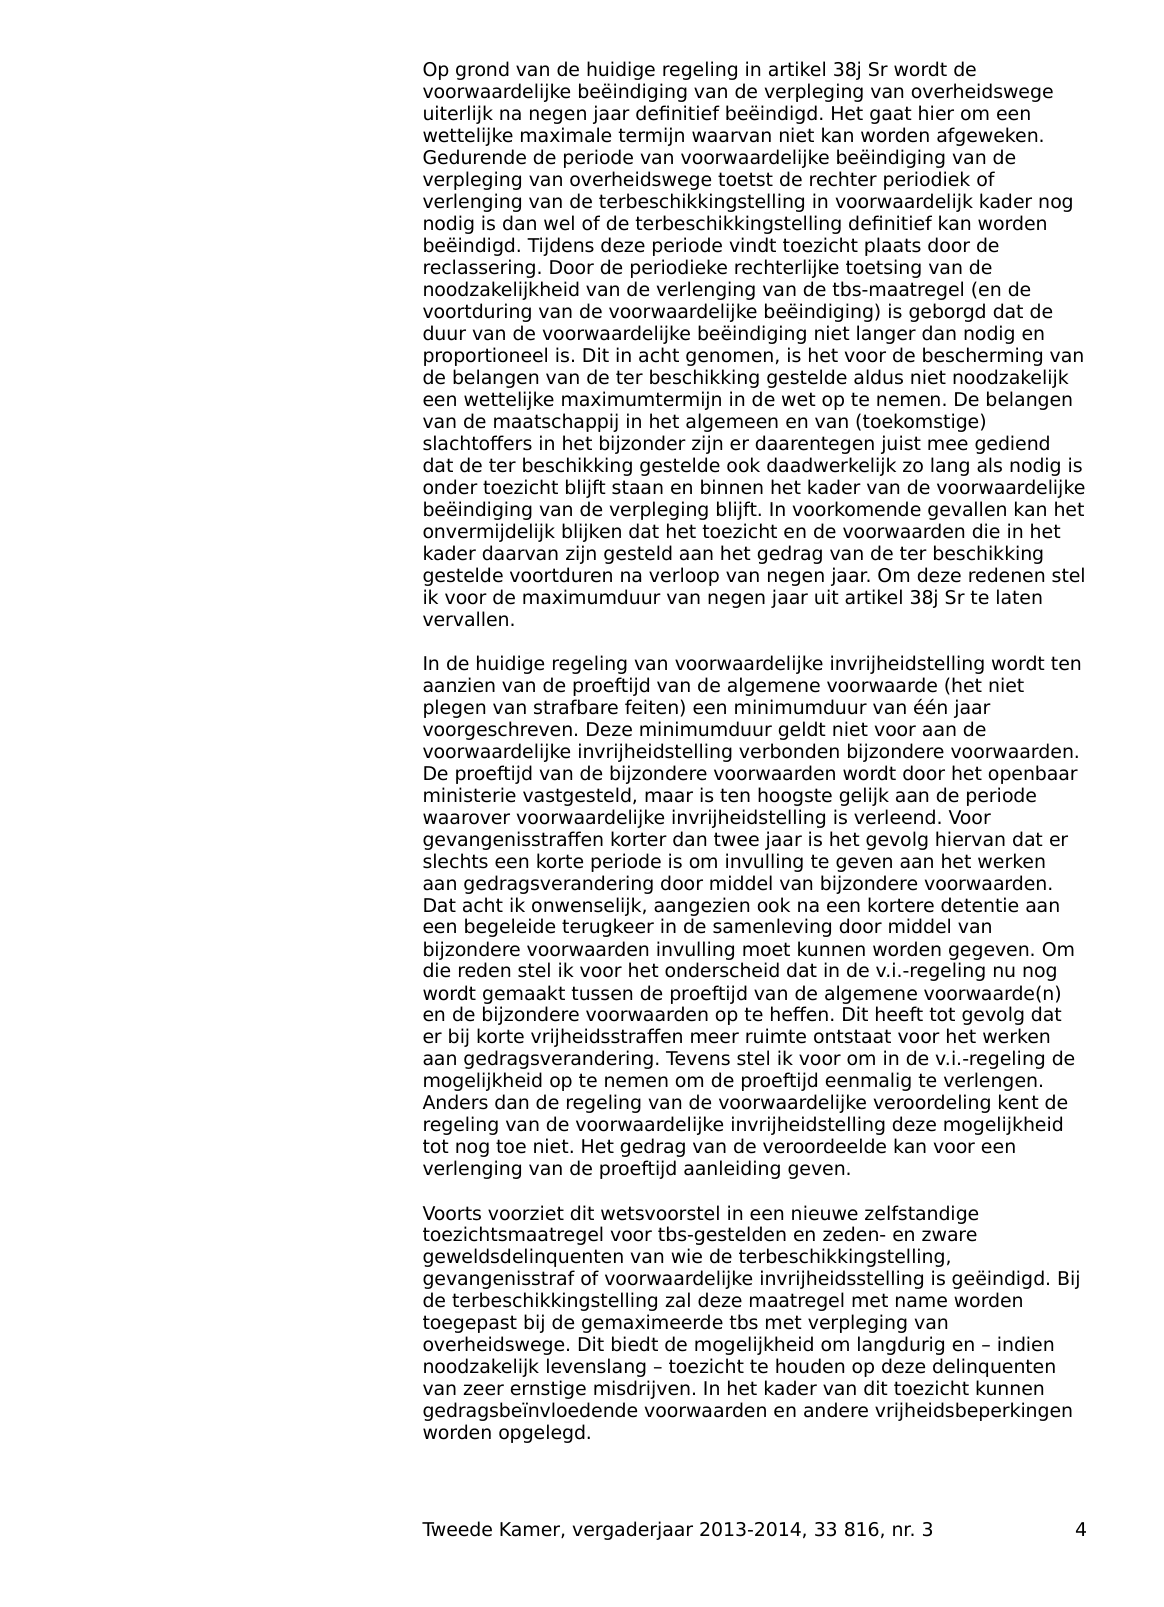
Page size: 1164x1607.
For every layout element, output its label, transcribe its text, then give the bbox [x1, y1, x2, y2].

text Op grond van de huidige regeling in artikel 38j Sr wordt de voorwaardelijke beëindiging van de verpleging van overheidswege uiterlijk na negen jaar definitief beëindigd. Het gaat hier om een wettelijke maximale termijn waarvan niet kan worden afgeweken. Gedurende de periode van voorwaardelijke beëindiging van de verpleging van overheidswege toetst de rechter periodiek of verlenging van de terbeschikkingstelling in voorwaardelijk kader nog nodig is dan wel of de terbeschikkingstelling definitief kan worden beëindigd. Tijdens deze periode vindt toezicht plaats door de reclassering. Door de periodieke rechterlijke toetsing van de noodzakelijkheid van de verlenging van de tbs-maatregel (en de voortduring van de voorwaardelijke beëindiging) is geborgd dat de duur van de voorwaardelijke beëindiging niet langer dan nodig en proportioneel is. Dit in acht genomen, is het voor de bescherming van de belangen van de ter beschikking gestelde aldus niet noodzakelijk een wettelijke maximumtermijn in de wet op te nemen. De belangen van de maatschappij in het algemeen en van (toekomstige) slachtoffers in het bijzonder zijn er daarentegen juist mee gediend dat de ter beschikking gestelde ook daadwerkelijk zo lang als nodig is onder toezicht blijft staan en binnen het kader van de voorwaardelijke beëindiging van de verpleging blijft. In voorkomende gevallen kan het onvermijdelijk blijken dat het toezicht en de voorwaarden die in het kader daarvan zijn gesteld aan het gedrag van de ter beschikking gestelde voortduren na verloop van negen jaar. Om deze redenen stel ik voor de maximumduur van negen jaar uit artikel 38j Sr te laten vervallen. [422, 59, 1087, 631]
text Voorts voorziet dit wetsvoorstel in een nieuwe zelfstandige toezichtsmaatregel voor tbs-gestelden en zeden- en zware geweldsdelinquenten van wie de terbeschikkingstelling, gevangenisstraf of voorwaardelijke invrijheidsstelling is geëindigd. Bij de terbeschikkingstelling zal deze maatregel met name worden toegepast bij de gemaximeerde tbs met verpleging van overheidswege. Dit biedt de mogelijkheid om langdurig en – indien noodzakelijk levenslang – toezicht te houden op deze delinquenten van zeer ernstige misdrijven. In het kader van dit toezicht kunnen gedragsbeïnvloedende voorwaarden en andere vrijheidsbeperkingen worden opgelegd. [422, 1202, 1087, 1444]
text In de huidige regeling van voorwaardelijke invrijheidstelling wordt ten aanzien van de proeftijd van de algemene voorwaarde (het niet plegen van strafbare feiten) een minimumduur van één jaar voorgeschreven. Deze minimumduur geldt niet voor aan de voorwaardelijke invrijheidstelling verbonden bijzondere voorwaarden. De proeftijd van de bijzondere voorwaarden wordt door het openbaar ministerie vastgesteld, maar is ten hoogste gelijk aan de periode waarover voorwaardelijke invrijheidstelling is verleend. Voor gevangenisstraffen korter dan twee jaar is het gevolg hiervan dat er slechts een korte periode is om invulling te geven aan het werken aan gedragsverandering door middel van bijzondere voorwaarden. Dat acht ik onwenselijk, aangezien ook na een kortere detentie aan een begeleide terugkeer in de samenleving door middel van bijzondere voorwaarden invulling moet kunnen worden gegeven. Om die reden stel ik voor het onderscheid dat in de v.i.-regeling nu nog wordt gemaakt tussen de proeftijd van de algemene voorwaarde(n) en de bijzondere voorwaarden op te heffen. Dit heeft tot gevolg dat er bij korte vrijheidsstraffen meer ruimte ontstaat voor het werken aan gedragsverandering. Tevens stel ik voor om in de v.i.-regeling de mogelijkheid op te nemen om de proeftijd eenmalig te verlengen. Anders dan de regeling van de voorwaardelijke veroordeling kent de regeling van de voorwaardelijke invrijheidstelling deze mogelijkheid tot nog toe niet. Het gedrag van de veroordeelde kan voor een verlenging van de proeftijd aanleiding geven. [422, 653, 1087, 1180]
